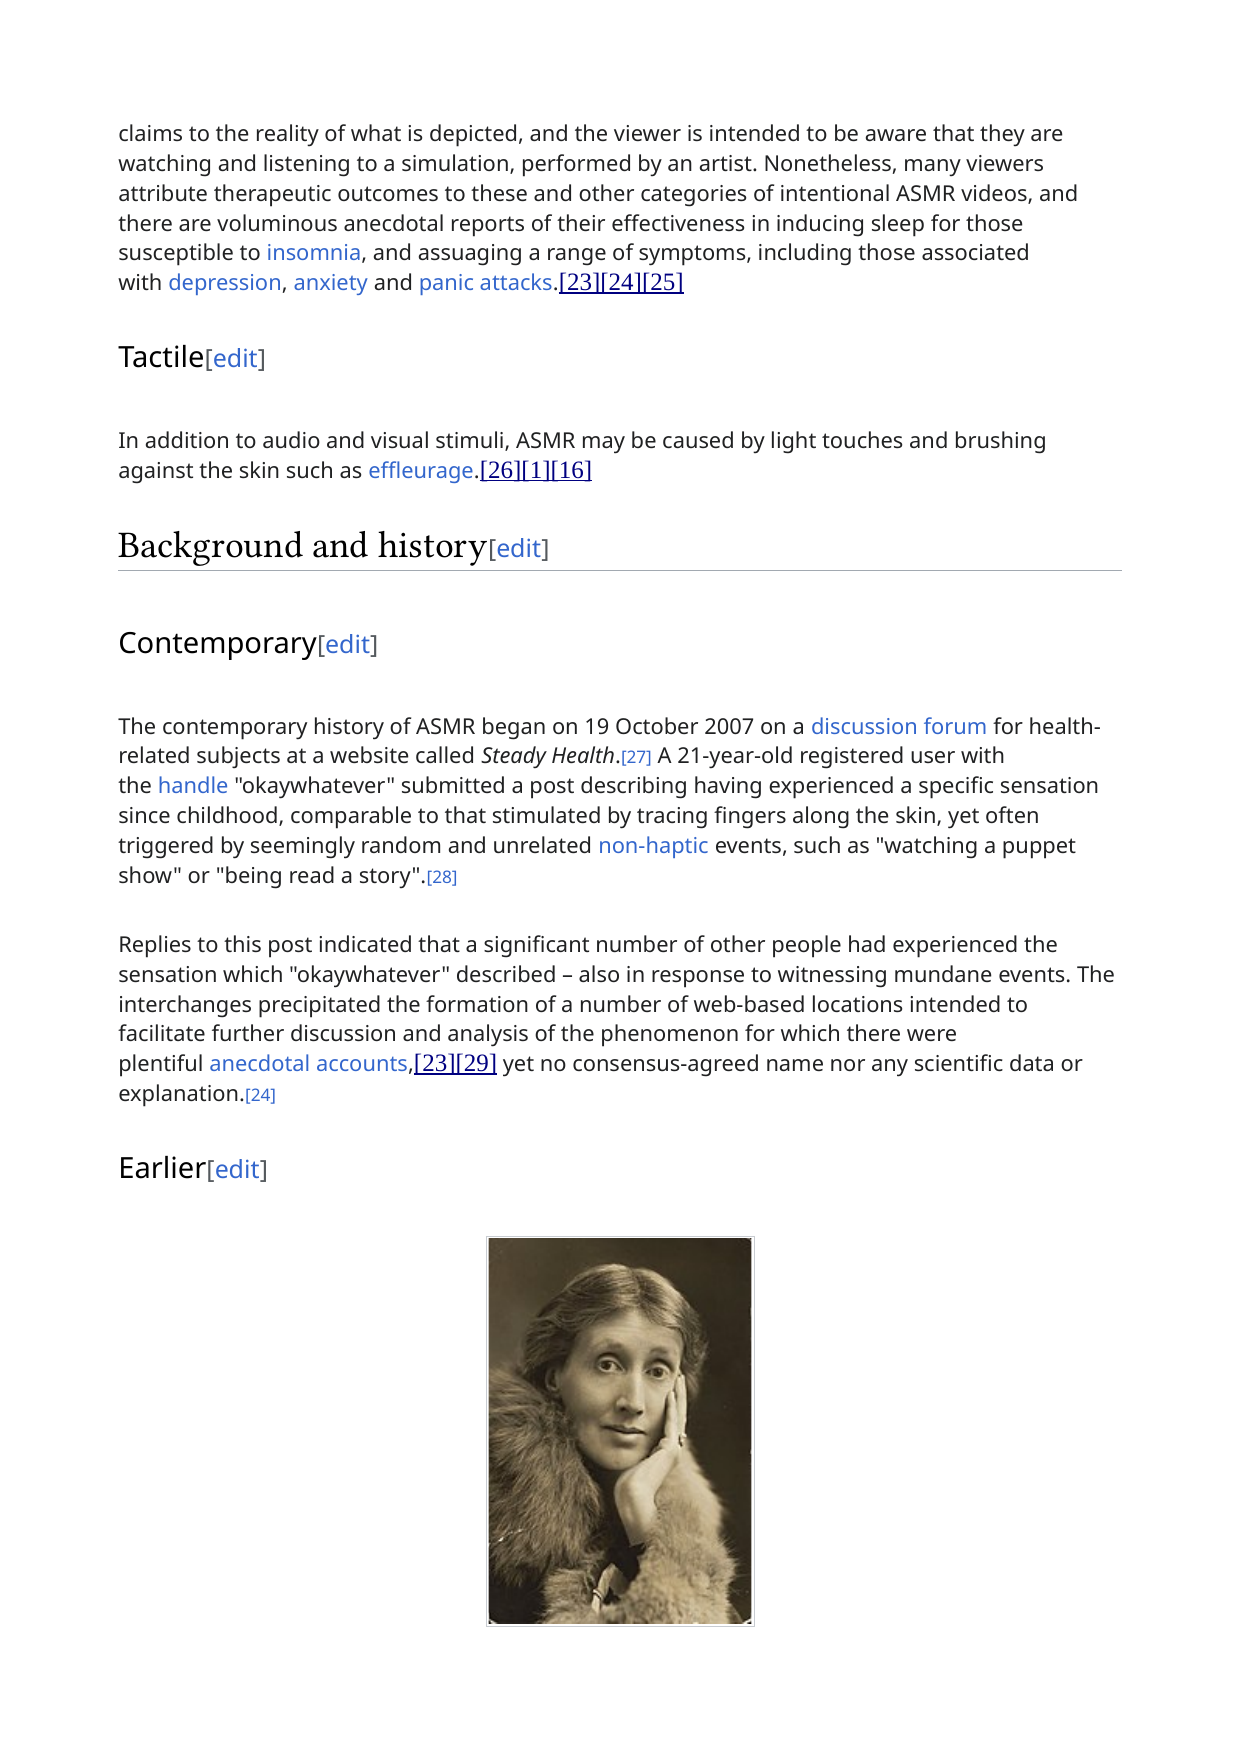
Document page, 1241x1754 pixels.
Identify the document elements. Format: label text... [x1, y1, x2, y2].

text claims to the reality of what is depicted, and the viewer is intended to be aware that they are watching and listening to a simulation, performed by an artist. Nonetheless, many viewers attribute therapeutic outcomes to these and other categories of intentional ASMR videos, and there are voluminous anecdotal reports of their effectiveness in inducing sleep for those susceptible to insomnia, and assuaging a range of symptoms, including those associated with depression, anxiety and panic attacks.[23][24][25] [118, 118, 1122, 297]
text In addition to audio and visual stimuli, ASMR may be caused by light touches and brushing against the skin such as effleurage.[26][1][16] [118, 425, 1122, 484]
picture [488, 1238, 752, 1624]
text Replies to this post indicated that a significant number of other people had experienced the sensation which "okaywhatever" described – also in response to witnessing mundane events. The interchanges precipitated the formation of a number of web-based locations intended to facilitate further discussion and analysis of the phenomenon for which there were plentiful anecdotal accounts,[23][29] yet no consensus-agreed name nor any scientific data or explanation.[24] [118, 929, 1122, 1108]
subtitle Background and history[edit] [118, 524, 1122, 570]
text The contemporary history of ASMR began on 19 October 2007 on a discussion forum for health-related subjects at a website called Steady Health.[27] A 21-year-old registered user with the handle "okaywhatever" submitted a post describing having experienced a specific sensation since childhood, comparable to that stimulated by tracing fingers along the skin, yet often triggered by seemingly random and unrelated non-haptic events, such as "watching a puppet show" or "being read a story".[28] [118, 711, 1122, 889]
subtitle Contemporary[edit] [118, 622, 1122, 662]
subtitle Earlier[edit] [118, 1147, 1122, 1187]
subtitle Tactile[edit] [118, 336, 1122, 376]
